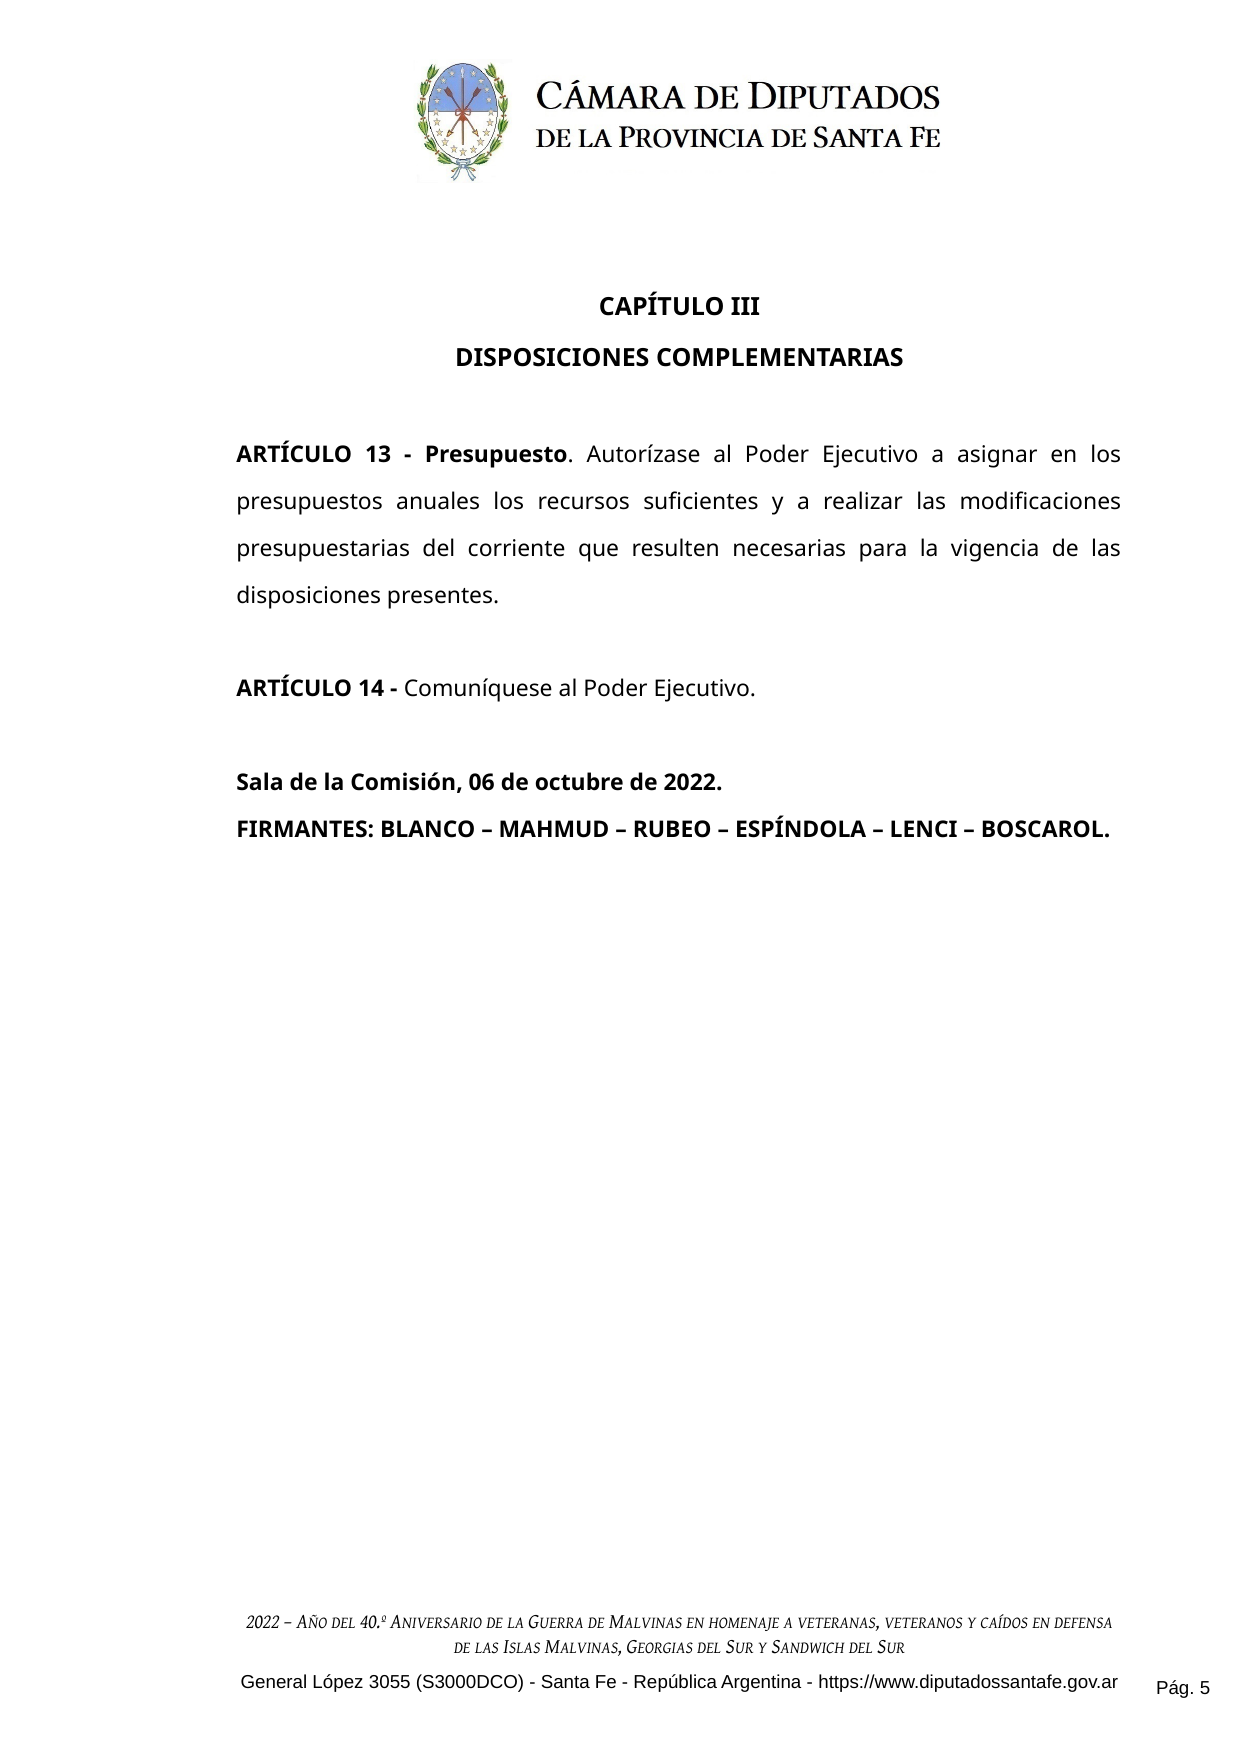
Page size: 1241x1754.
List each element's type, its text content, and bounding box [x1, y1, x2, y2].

text FIRMANTES: BLANCO – MAHMUD – RUBEO – ESPÍNDOLA – LENCI – BOSCAROL. [236, 813, 1122, 844]
picture [413, 59, 945, 183]
text ARTÍCULO 13 - Presupuesto. Autorízase al Poder Ejecutivo a asignar en los presupuestos anuales los recursos suficientes y a realizar las modificaciones presupuestarias del corriente que resulten necesarias para la vigencia de las disposiciones presentes. [236, 438, 1122, 610]
text CAPÍTULO III [236, 289, 1122, 323]
text Sala de la Comisión, 06 de octubre de 2022. [236, 766, 1122, 797]
text DISPOSICIONES COMPLEMENTARIAS [236, 340, 1122, 374]
text ARTÍCULO 14 - Comuníquese al Poder Ejecutivo. [236, 672, 1122, 704]
